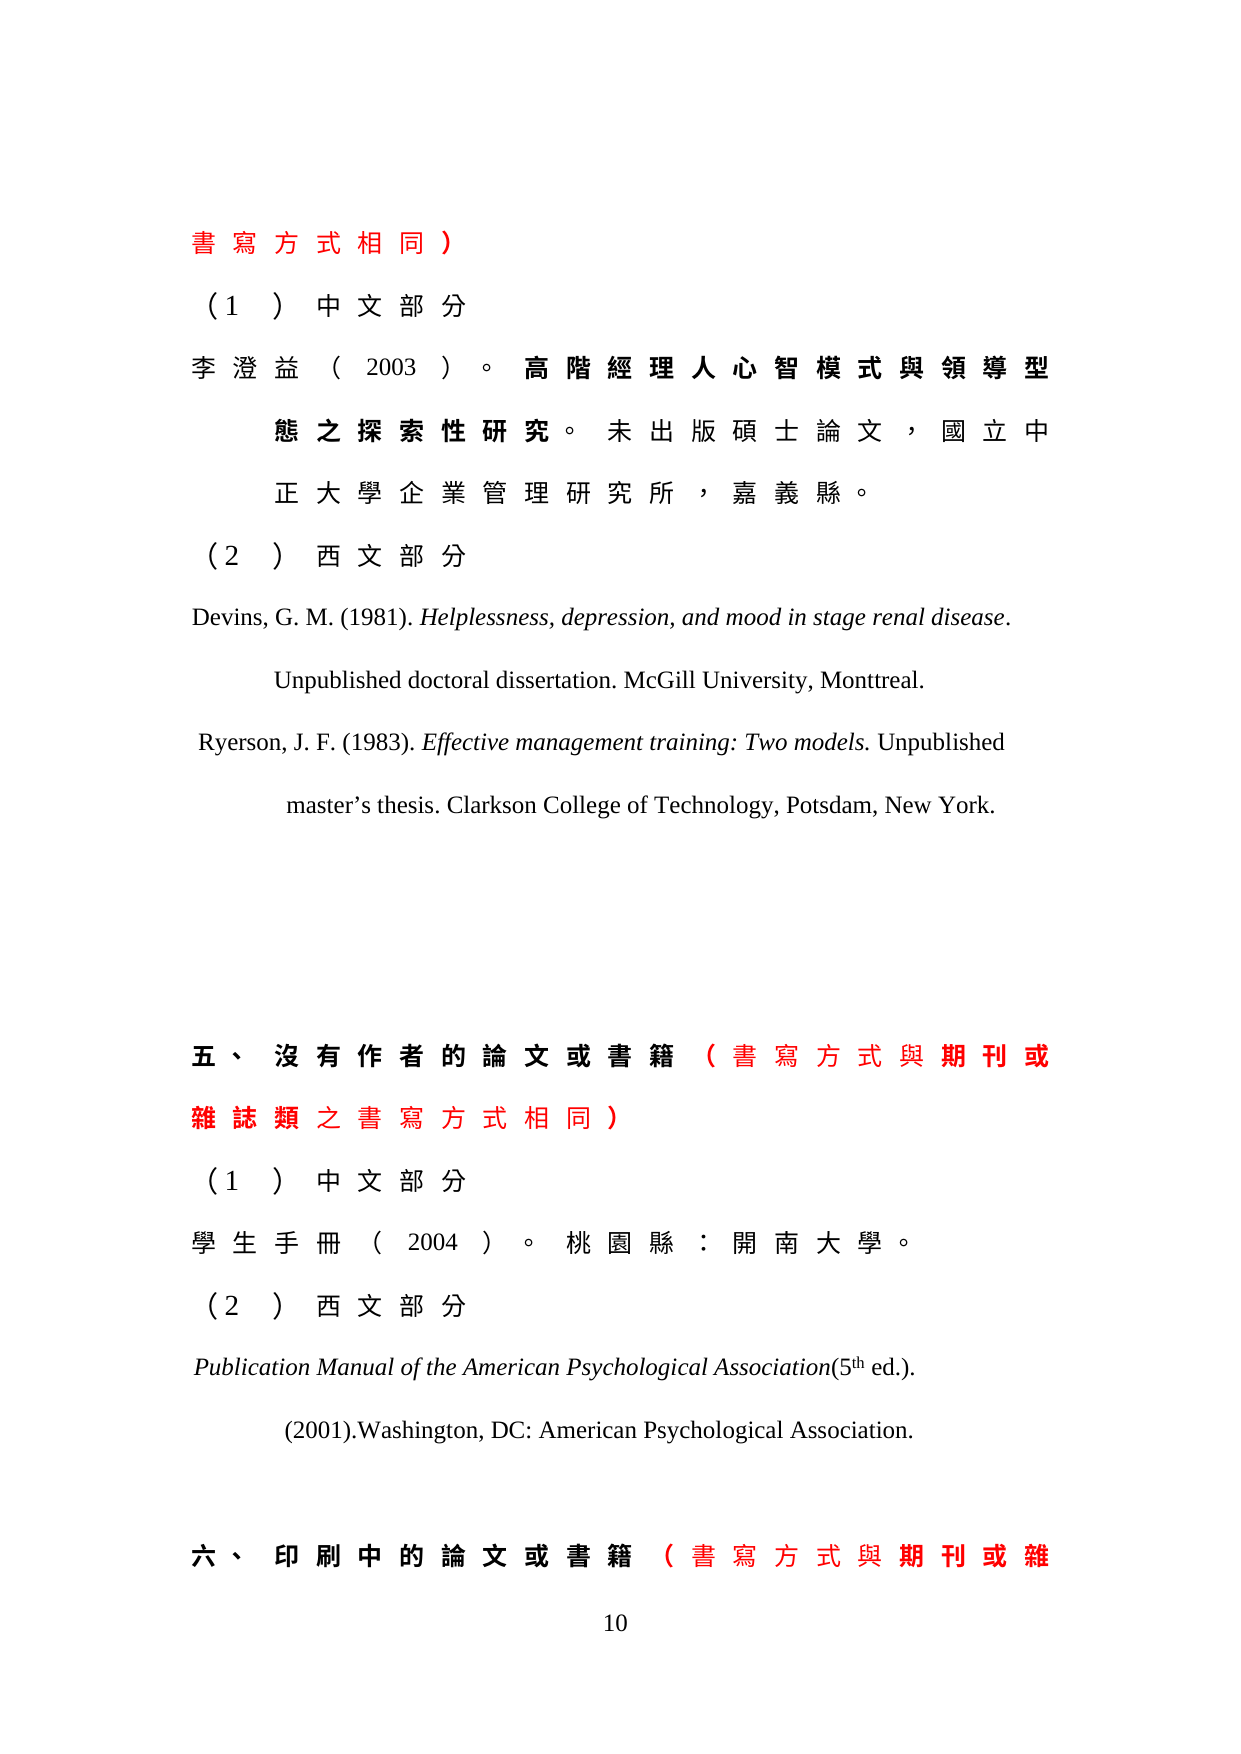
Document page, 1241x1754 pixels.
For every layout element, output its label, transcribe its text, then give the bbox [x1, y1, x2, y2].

list 西文部分 [183, 513, 1058, 575]
text 六、印刷中的論文或書籍（書寫方式與期刊或雜 [183, 1513, 1058, 1575]
text 五、沒有作者的論文或書籍（書寫方式與期刊或雜誌類之書寫方式相同） [183, 1013, 1058, 1138]
text 李澄益（2003）。高階經理人心智模式與領導型態之探索性研究。未出版碩士論文，國立中正大學企業管理研究所，嘉義縣。 [183, 325, 1058, 513]
text Ryerson, J. F. (1983). Effective management training: Two models. Unpublished master’s thesis. Clarkson College of Technology, Potsdam, New York. [183, 700, 1058, 825]
text Devins, G. M. (1981). Helplessness, depression, and mood in stage renal disease. Unpublished doctoral dissertation. McGill University, Monttreal. [183, 575, 1058, 700]
list 西文部分 [183, 1263, 1058, 1325]
text 學生手冊（2004）。桃園縣：開南大學。 [183, 1200, 1058, 1263]
text Publication Manual of the American Psychological Association(5th ed.). (2001).Washington, DC: American Psychological Association. [183, 1325, 1058, 1450]
list 中文部分 [183, 1138, 1058, 1200]
text 書寫方式相同） [183, 200, 1058, 263]
list 中文部分 [183, 263, 1058, 325]
